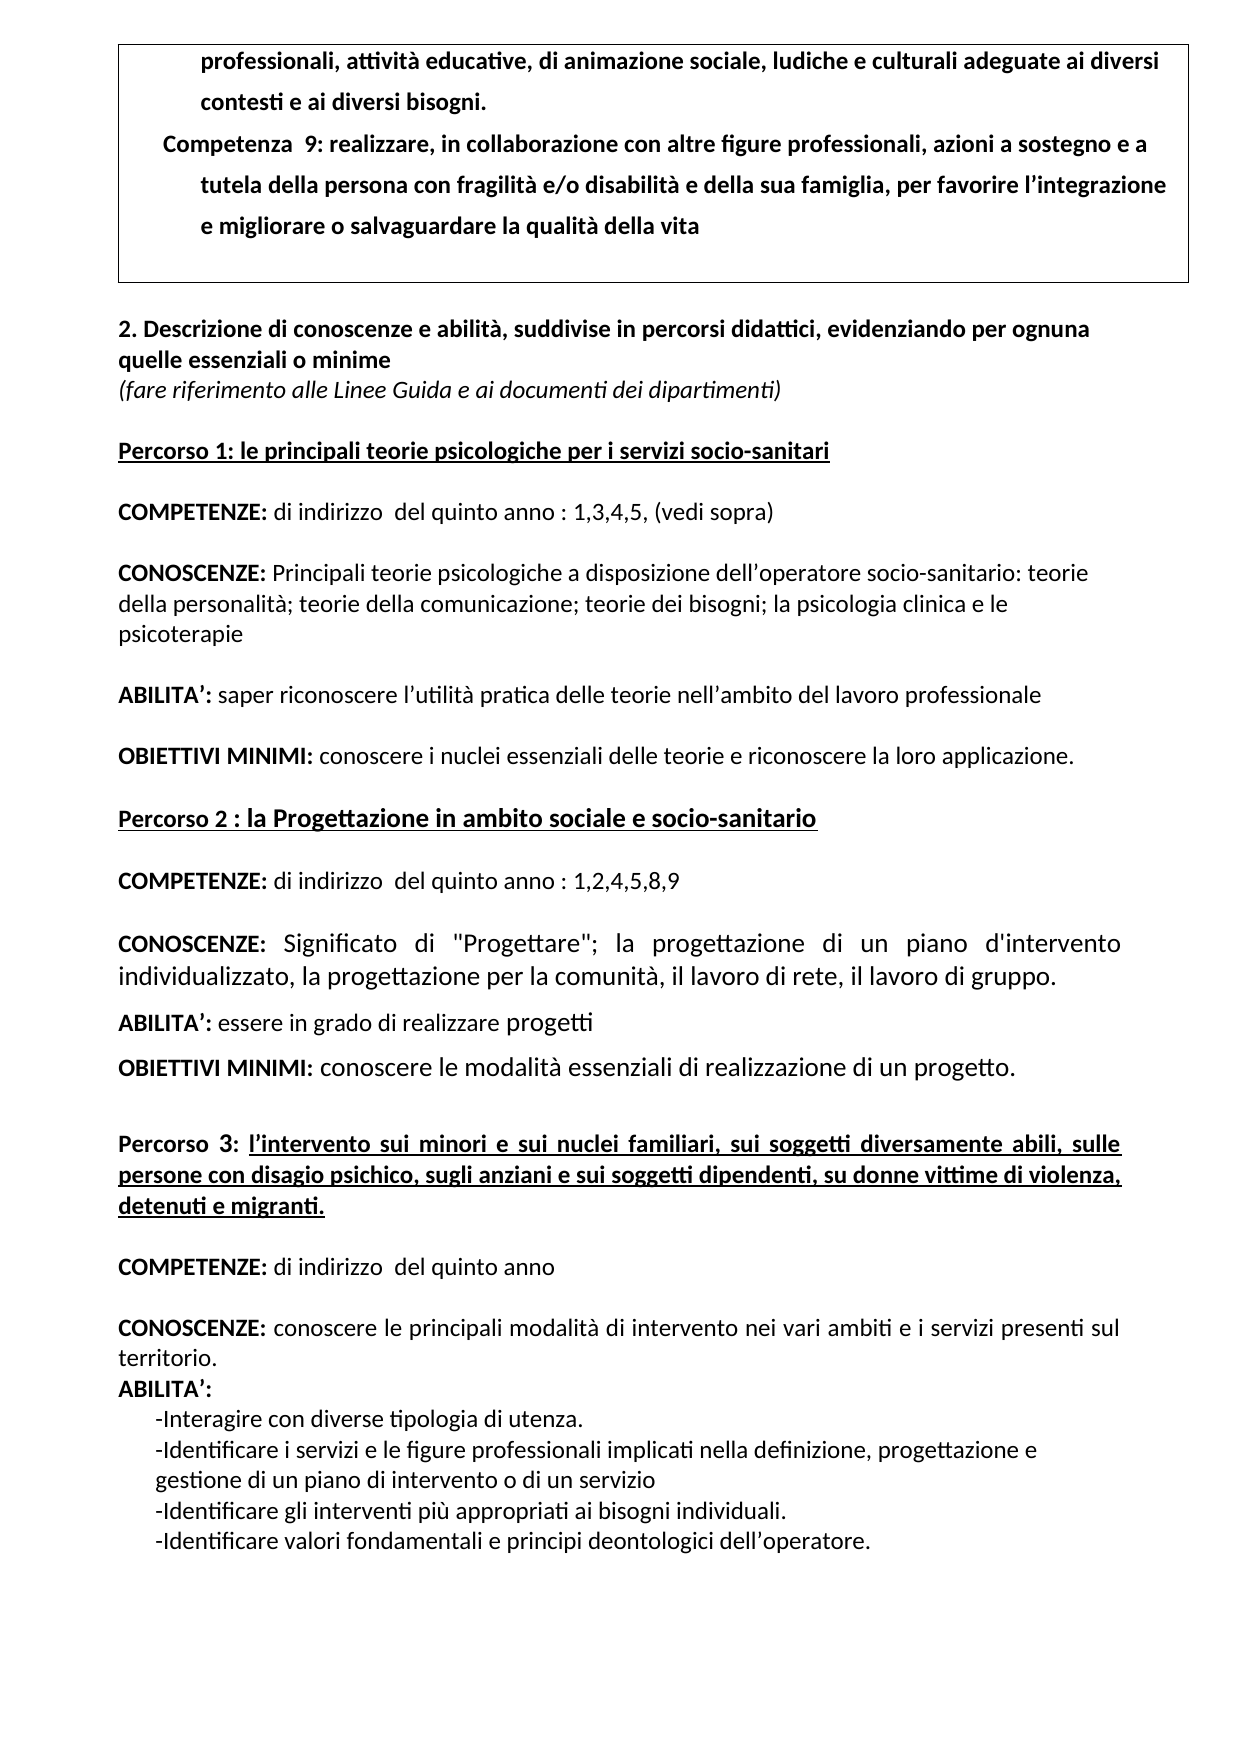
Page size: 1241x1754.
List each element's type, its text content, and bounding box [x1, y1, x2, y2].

text CONOSCENZE: Principali teorie psicologiche a disposizione dell’operatore socio-sanitario: teorie della personalità; teorie della comunicazione; teorie dei bisogni; la psicologia clinica e le psicoterapie [118, 557, 1122, 649]
text OBIETTIVI MINIMI: conoscere i nuclei essenziali delle teorie e riconoscere la loro applicazione. [118, 741, 1122, 771]
text -Identificare i servizi e le figure professionali implicati nella definizione, progettazione e gestione di un piano di intervento o di un servizio [155, 1434, 1122, 1495]
text COMPETENZE: di indirizzo del quinto anno : 1,3,4,5, (vedi sopra) [118, 496, 1122, 527]
text (fare riferimento alle Linee Guida e ai documenti dei dipartimenti) [118, 374, 1122, 405]
text Percorso 3: l’intervento sui minori e sui nuclei familiari, sui soggetti diversamente abili, sulle persone con disagio psichico, sugli anziani e sui soggetti dipendenti, su donne vittime di violenza, [118, 1126, 1122, 1185]
text CONOSCENZE: conoscere le principali modalità di intervento nei vari ambiti e i servizi presenti sul territorio. [118, 1312, 1122, 1373]
text Percorso 2 : la Progettazione in ambito sociale e socio-sanitario [118, 802, 1122, 834]
text COMPETENZE: di indirizzo del quinto anno : 1,2,4,5,8,9 [118, 865, 1122, 896]
text 2. Descrizione di conoscenze e abilità, suddivise in percorsi didattici, evidenziando per ognuna quelle essenziali o minime [118, 313, 1122, 374]
text ABILITA’: saper riconoscere l’utilità pratica delle teorie nell’ambito del lavoro professionale [118, 679, 1122, 710]
text detenuti e migranti. [118, 1187, 1122, 1220]
table_header professionali, attività educative, di animazione sociale, ludiche e culturali adeguate ai diversi contesti e ai diversi bisogni. Competenza 9: realizzare, in collaborazione con altre figure professionali, azioni a sostegno e a tutela della persona con fragilità e/o disabilità e della sua famiglia, per favorire l’integrazione e migliorare o salvaguardare la qualità della vita [119, 45, 1188, 282]
text -Identificare gli interventi più appropriati ai bisogni individuali. [155, 1495, 1122, 1526]
text -Interagire con diverse tipologia di utenza. [155, 1403, 1122, 1434]
text COMPETENZE: di indirizzo del quinto anno [118, 1251, 1122, 1281]
text OBIETTIVI MINIMI: conoscere le modalità essenziali di realizzazione di un progetto. [118, 1050, 1122, 1083]
text CONOSCENZE: Significato di "Progettare"; la progettazione di un piano d'intervento individualizzato, la progettazione per la comunità, il lavoro di rete, il lavoro di gruppo. [118, 926, 1122, 992]
text Percorso 1: le principali teorie psicologiche per i servizi socio-sanitari [118, 435, 1122, 466]
text ABILITA’: essere in grado di realizzare progetti [118, 1005, 1122, 1038]
text ABILITA’: [118, 1373, 1122, 1403]
text -Identificare valori fondamentali e principi deontologici dell’operatore. [155, 1526, 1122, 1556]
